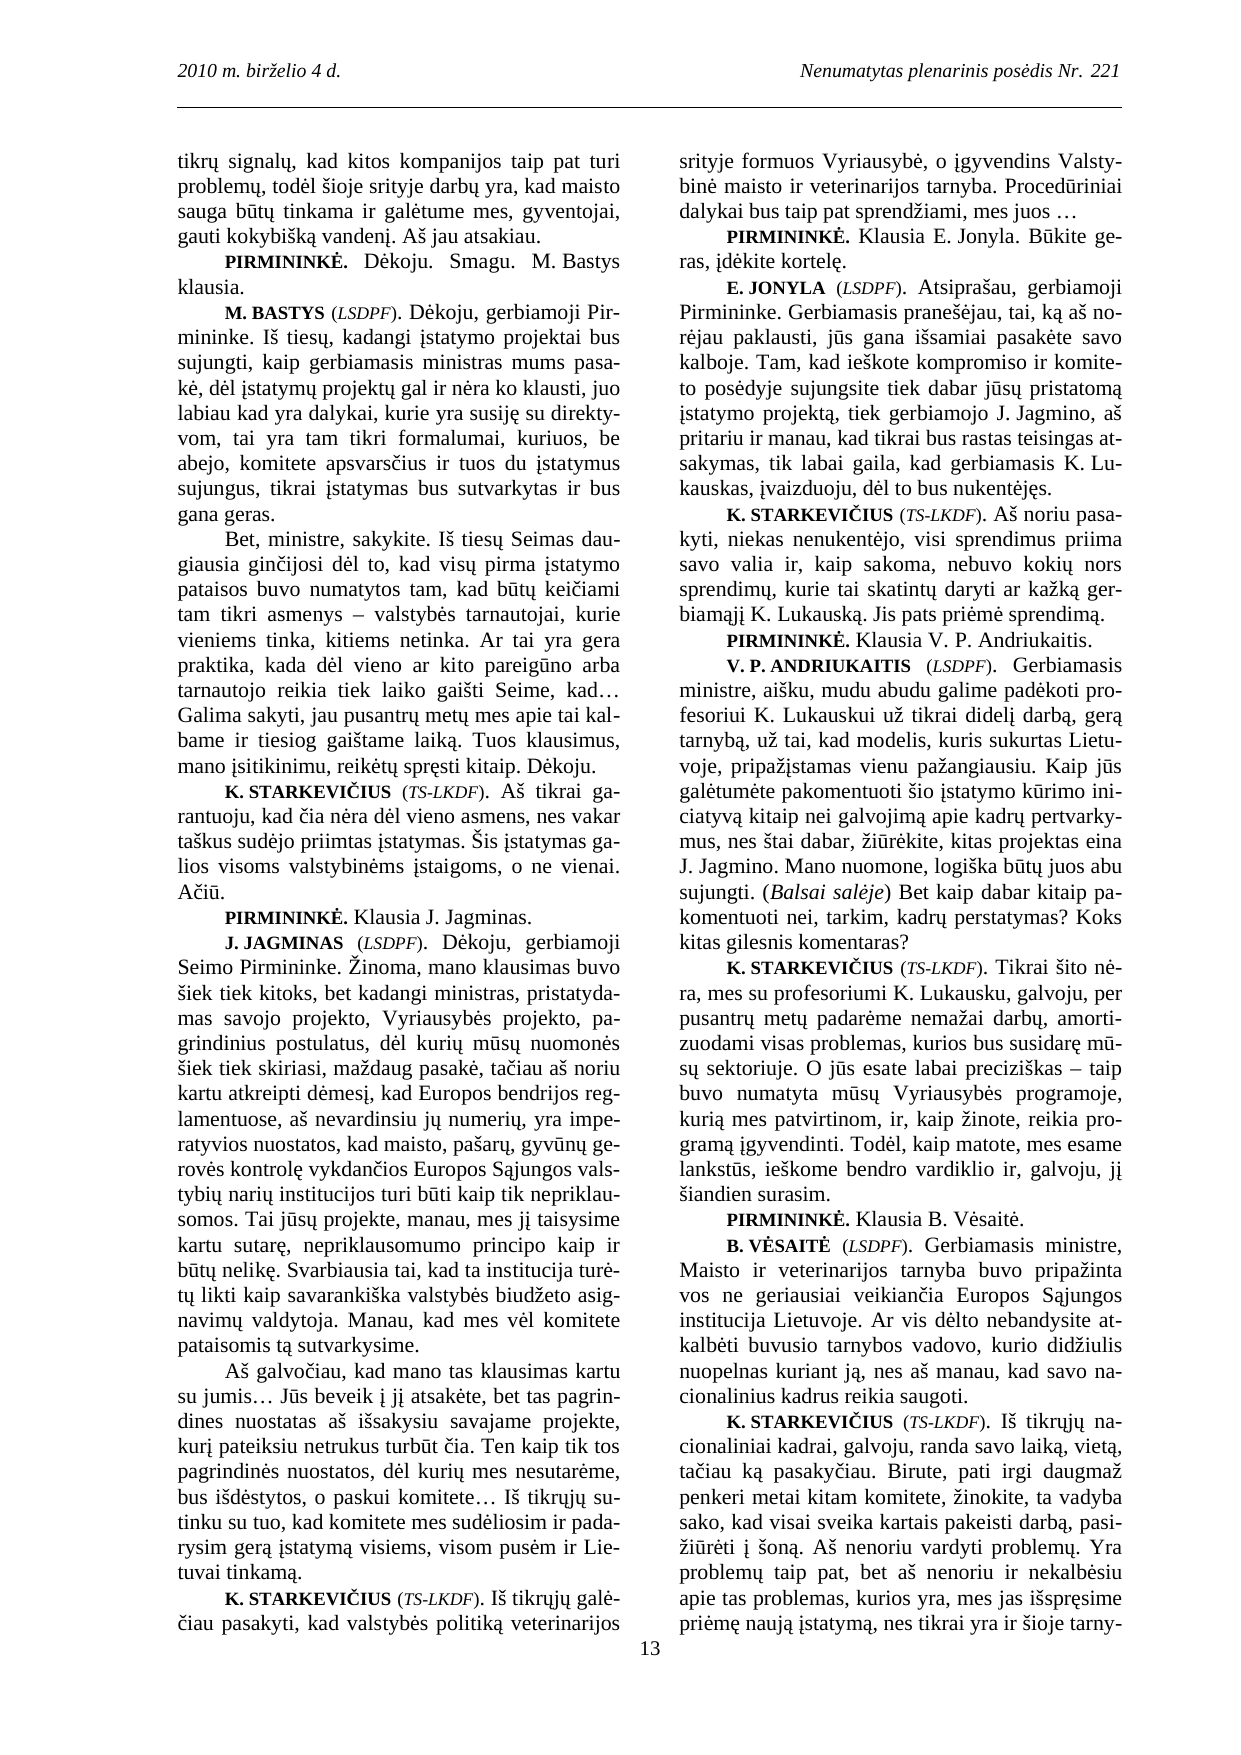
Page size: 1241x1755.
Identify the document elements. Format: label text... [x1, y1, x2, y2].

text PIRMININKĖ. Klau­sia V. P. An­driu­kai­tis. [679, 627, 1122, 652]
text E. JONYLA (LSDPF). At­si­pra­šau, ger­bia­mo­ji Pir­mi­nin­ke. Ger­bia­ma­sis pra­ne­šė­jau, tai, ką aš no­rė­jau pa­klaus­ti, jūs ga­na iš­sa­miai pa­sa­kė­te sa­vo kal­bo­je. Tam, kad ieš­ko­te kom­pro­mi­so ir ko­mi­te­to po­sė­dy­je su­jung­si­te tiek da­bar jū­sų pri­sta­to­mą įsta­ty­mo pro­jek­tą, tiek ger­bia­mo­jo J. Jag­mi­no, aš pri­ta­riu ir ma­nau, kad tik­rai bus ras­tas tei­sin­gas at­sa­ky­mas, tik la­bai gai­la, kad ger­bia­ma­sis K. Lu­kaus­kas, įvaiz­duo­ju, dėl to bus nu­ken­tė­jęs. [679, 274, 1122, 501]
text Bet, mi­nist­re, sa­ky­ki­te. Iš tie­sų Sei­mas dau­giau­sia gin­či­jo­si dėl to, kad vi­sų pir­ma įsta­ty­mo pa­tai­sos bu­vo nu­ma­ty­tos tam, kad bū­tų kei­čia­mi tam tik­ri as­me­nys – vals­ty­bės tar­nau­to­jai, ku­rie vie­niems tin­ka, ki­tiems ne­tin­ka. Ar tai yra ge­ra prak­ti­ka, ka­da dėl vie­no ar ki­to pa­rei­gū­no ar­ba tar­nau­to­jo rei­kia tiek lai­ko gaiš­ti Sei­me, kad… Ga­li­ma sa­ky­ti, jau pus­an­trų me­tų mes apie tai kal­ba­me ir tie­siog gaiš­ta­me lai­ką. Tuos klau­si­mus, ma­no įsi­ti­ki­ni­mu, rei­kė­tų spręs­ti ki­taip. Dė­ko­ju. [177, 526, 620, 778]
text K. STARKEVIČIUS (TS-LKDF). Aš tik­rai ga­ran­tuo­ju, kad čia nė­ra dėl vie­no as­mens, nes va­kar taš­kus su­dė­jo pri­im­tas įsta­ty­mas. Šis įsta­ty­mas ga­lios vi­soms vals­ty­bi­nėms įstai­goms, o ne vie­nai. Ačiū. [177, 778, 620, 904]
text M. BASTYS (LSDPF). Dė­ko­ju, ger­bia­mo­ji Pir­mi­nin­ke. Iš tie­sų, ka­dan­gi įsta­ty­mo pro­jek­tai bus su­jung­ti, kaip ger­bia­ma­sis mi­nist­ras mums pa­sa­kė, dėl įsta­ty­mų pro­jek­tų gal ir nė­ra ko klaus­ti, juo la­biau kad yra da­ly­kai, ku­rie yra su­si­ję su di­rek­ty­vom, tai yra tam tik­ri for­ma­lu­mai, ku­riuos, be abe­jo, ko­mi­te­te ap­svars­čius ir tuos du įsta­ty­mus su­jun­gus, tik­rai įsta­ty­mas bus su­tvar­ky­tas ir bus ga­na ge­ras. [177, 299, 620, 526]
text tik­rų sig­na­lų, kad ki­tos kom­pa­ni­jos taip pat tu­ri pro­ble­mų, to­dėl šio­je sri­ty­je dar­bų yra, kad mais­to sau­ga bū­tų tin­ka­ma ir ga­lė­tu­me mes, gy­ven­to­jai, gau­ti ko­ky­biš­ką van­de­nį. Aš jau at­sa­kiau. [177, 148, 620, 248]
text PIRMININKĖ. Klau­sia B. Vė­sai­tė. [679, 1206, 1122, 1232]
text PIRMININKĖ. Klau­sia E. Jo­ny­la. Bū­ki­te ge­ras, įdė­ki­te kor­te­lę. [679, 223, 1122, 274]
text Aš gal­vo­čiau, kad ma­no tas klau­si­mas kar­tu su ju­mis… Jūs be­veik į jį at­sa­kė­te, bet tas pa­grin­di­nes nuo­sta­tas aš iš­sa­ky­siu sa­va­ja­me pro­jek­te, ku­rį pa­teik­siu ne­tru­kus tur­būt čia. Ten kaip tik tos pa­grin­di­nės nuo­sta­tos, dėl ku­rių mes ne­su­ta­rė­me, bus iš­dės­ty­tos, o pas­kui ko­mi­te­te… Iš tik­rų­jų su­tin­ku su tuo, kad ko­mi­te­te mes su­dė­lio­sim ir pa­da­ry­sim ge­rą įsta­ty­mą vi­siems, vi­som pu­sėm ir Lie­tu­vai tin­ka­mą. [177, 1358, 620, 1584]
text K. STARKEVIČIUS (TS-LKDF). Iš tik­rų­jų ga­lė­čiau pa­sa­ky­ti, kad vals­ty­bės po­li­ti­ką ve­te­ri­na­ri­jos [177, 1584, 620, 1635]
text sri­ty­je for­muos Vy­riau­sy­bė, o įgy­ven­dins Vals­ty­bi­nė mais­to ir ve­te­ri­na­ri­jos tar­ny­ba. Pro­ce­dū­ri­niai da­ly­kai bus taip pat spren­džia­mi, mes juos … [679, 148, 1122, 223]
text K. STARKEVIČIUS (TS-LKDF). Iš tik­rų­jų na­cio­na­li­niai kad­rai, gal­vo­ju, ran­da sa­vo lai­ką, vie­tą, ta­čiau ką pa­sa­ky­čiau. Bi­ru­te, pa­ti ir­gi daug­maž pen­ke­ri me­tai ki­tam ko­mi­te­te, ži­no­ki­te, ta va­dy­ba sa­ko, kad vi­sai svei­ka kar­tais pa­keis­ti dar­bą, pa­si­žiū­rė­ti į šo­ną. Aš ne­no­riu var­dy­ti pro­ble­mų. Yra pro­ble­mų taip pat, bet aš ne­no­riu ir ne­kal­bė­siu apie tas pro­ble­mas, ku­rios yra, mes jas iš­sprę­si­me pri­ėmę nau­ją įsta­ty­mą, nes tik­rai yra ir šio­je tar­ny­ [679, 1408, 1122, 1635]
text J. JAGMINAS (LSDPF). Dė­ko­ju, ger­bia­mo­ji Sei­mo Pir­mi­nin­ke. Ži­no­ma, ma­no klau­si­mas bu­vo šiek tiek ki­toks, bet ka­dan­gi mi­nist­ras, pri­sta­ty­da­mas sa­vo­jo pro­jek­to, Vy­riau­sy­bės pro­jek­to, pa­grin­di­nius pos­tu­latus, dėl ku­rių mū­sų nuo­mo­nės šiek tiek ski­ria­si, maž­daug pa­sa­kė, ta­čiau aš no­riu kar­tu at­kreip­ti dė­me­sį, kad Eu­ro­pos ben­dri­jos reg­la­men­tuo­se, aš ne­var­din­siu jų nu­me­rių, yra im­pe­ra­ty­vios nuo­sta­tos, kad mais­to, pa­ša­rų, gy­vū­nų ge­ro­vės kon­tro­lę vyk­dan­čios Eu­ro­pos Są­jun­gos vals­ty­bių na­rių ins­ti­tu­ci­jos tu­ri bū­ti kaip tik ne­pri­klau­so­mos. Tai jū­sų pro­jek­te, ma­nau, mes jį tai­sy­si­me kar­tu su­ta­rę, ne­pri­klau­so­mu­mo prin­ci­po kaip ir bū­tų ne­li­kę. Svar­biau­sia tai, kad ta ins­ti­tu­ci­ja tu­rė­tų lik­ti kaip sa­va­ran­kiš­ka vals­ty­bės biu­dže­to asig­na­vi­mų val­dy­to­ja. Ma­nau, kad mes vėl ko­mi­te­te pa­tai­so­mis tą su­tvar­ky­si­me. [177, 929, 620, 1358]
text B. VĖSAITĖ (LSDPF). Ger­bia­ma­sis mi­nist­re, Mais­to ir ve­te­ri­na­ri­jos tar­ny­ba bu­vo pri­pa­žin­ta vos ne ge­riau­siai vei­kian­čia Eu­ro­pos Są­jun­gos ins­ti­tu­ci­ja Lie­tu­vo­je. Ar vis dėl­to ne­ban­dy­si­te at­kal­bė­ti bu­vu­sio tar­ny­bos va­do­vo, ku­rio di­džiu­lis nuo­pel­nas ku­riant ją, nes aš ma­nau, kad sa­vo na­cio­na­li­nius kad­rus rei­kia sau­go­ti. [679, 1232, 1122, 1408]
text PIRMININKĖ. Klau­sia J. Jag­mi­nas. [177, 904, 620, 929]
text PIRMININKĖ. Dė­ko­ju. Sma­gu. M. Bas­tys klau­sia. [177, 248, 620, 299]
text K. STARKEVIČIUS (TS-LKDF). Aš no­riu pa­sa­ky­ti, nie­kas ne­nu­ken­tė­jo, vi­si spren­di­mus pri­ima sa­vo va­lia ir, kaip sa­ko­ma, ne­bu­vo ko­kių nors spren­di­mų, ku­rie tai ska­tin­tų da­ry­ti ar kaž­ką ger­bia­mą­jį K. Lu­kaus­ką. Jis pats pri­ėmė spren­di­mą. [679, 501, 1122, 627]
text K. STARKEVIČIUS (TS-LKDF). Tik­rai ši­to nė­ra, mes su pro­fe­so­riu­mi K. Lu­kaus­ku, gal­vo­ju, per pus­an­trų me­tų pa­da­rė­me ne­ma­žai dar­bų, amor­ti­zuo­da­mi vi­sas pro­ble­mas, ku­rios bus su­si­da­rę mū­sų sek­to­riu­je. O jūs esa­te la­bai pre­ci­ziš­kas – taip bu­vo nu­ma­ty­ta mū­sų Vy­riau­sy­bės pro­gra­mo­je, ku­rią mes pa­tvir­ti­nom, ir, kaip ži­no­te, rei­kia pro­gra­mą įgy­ven­din­ti. To­dėl, kaip ma­to­te, mes esa­me lanks­tūs, ieš­ko­me ben­dro var­dik­lio ir, gal­vo­ju, jį šian­dien su­ra­sim. [679, 954, 1122, 1206]
text V. P. ANDRIUKAITIS (LSDPF). Ger­bia­ma­sis mi­nist­re, aiš­ku, mu­du abu­du ga­li­me pa­dė­ko­ti pro­fe­so­riui K. Lu­kaus­kui už tik­rai di­de­lį dar­bą, ge­rą tar­ny­bą, už tai, kad mo­de­lis, ku­ris su­kur­tas Lie­tu­vo­je, pri­pa­žįs­ta­mas vie­nu pa­žan­giau­siu. Kaip jūs ga­lė­tu­mė­te pa­ko­men­tuo­ti šio įsta­ty­mo kū­ri­mo ini­cia­ty­vą ki­taip nei gal­vo­ji­mą apie kad­rų per­tvar­ky­mus, nes štai da­bar, žiū­rė­ki­te, ki­tas pro­jek­tas ei­na J. Jag­mi­no. Ma­no nuo­mo­ne, lo­giš­ka bū­tų juos abu su­jung­ti. (Bal­sai sa­lė­je) Bet kaip da­bar ki­taip pa­ko­men­tuo­ti nei, tar­kim, kad­rų per­sta­ty­mas? Koks ki­tas gi­les­nis ko­men­ta­ras? [679, 652, 1122, 954]
